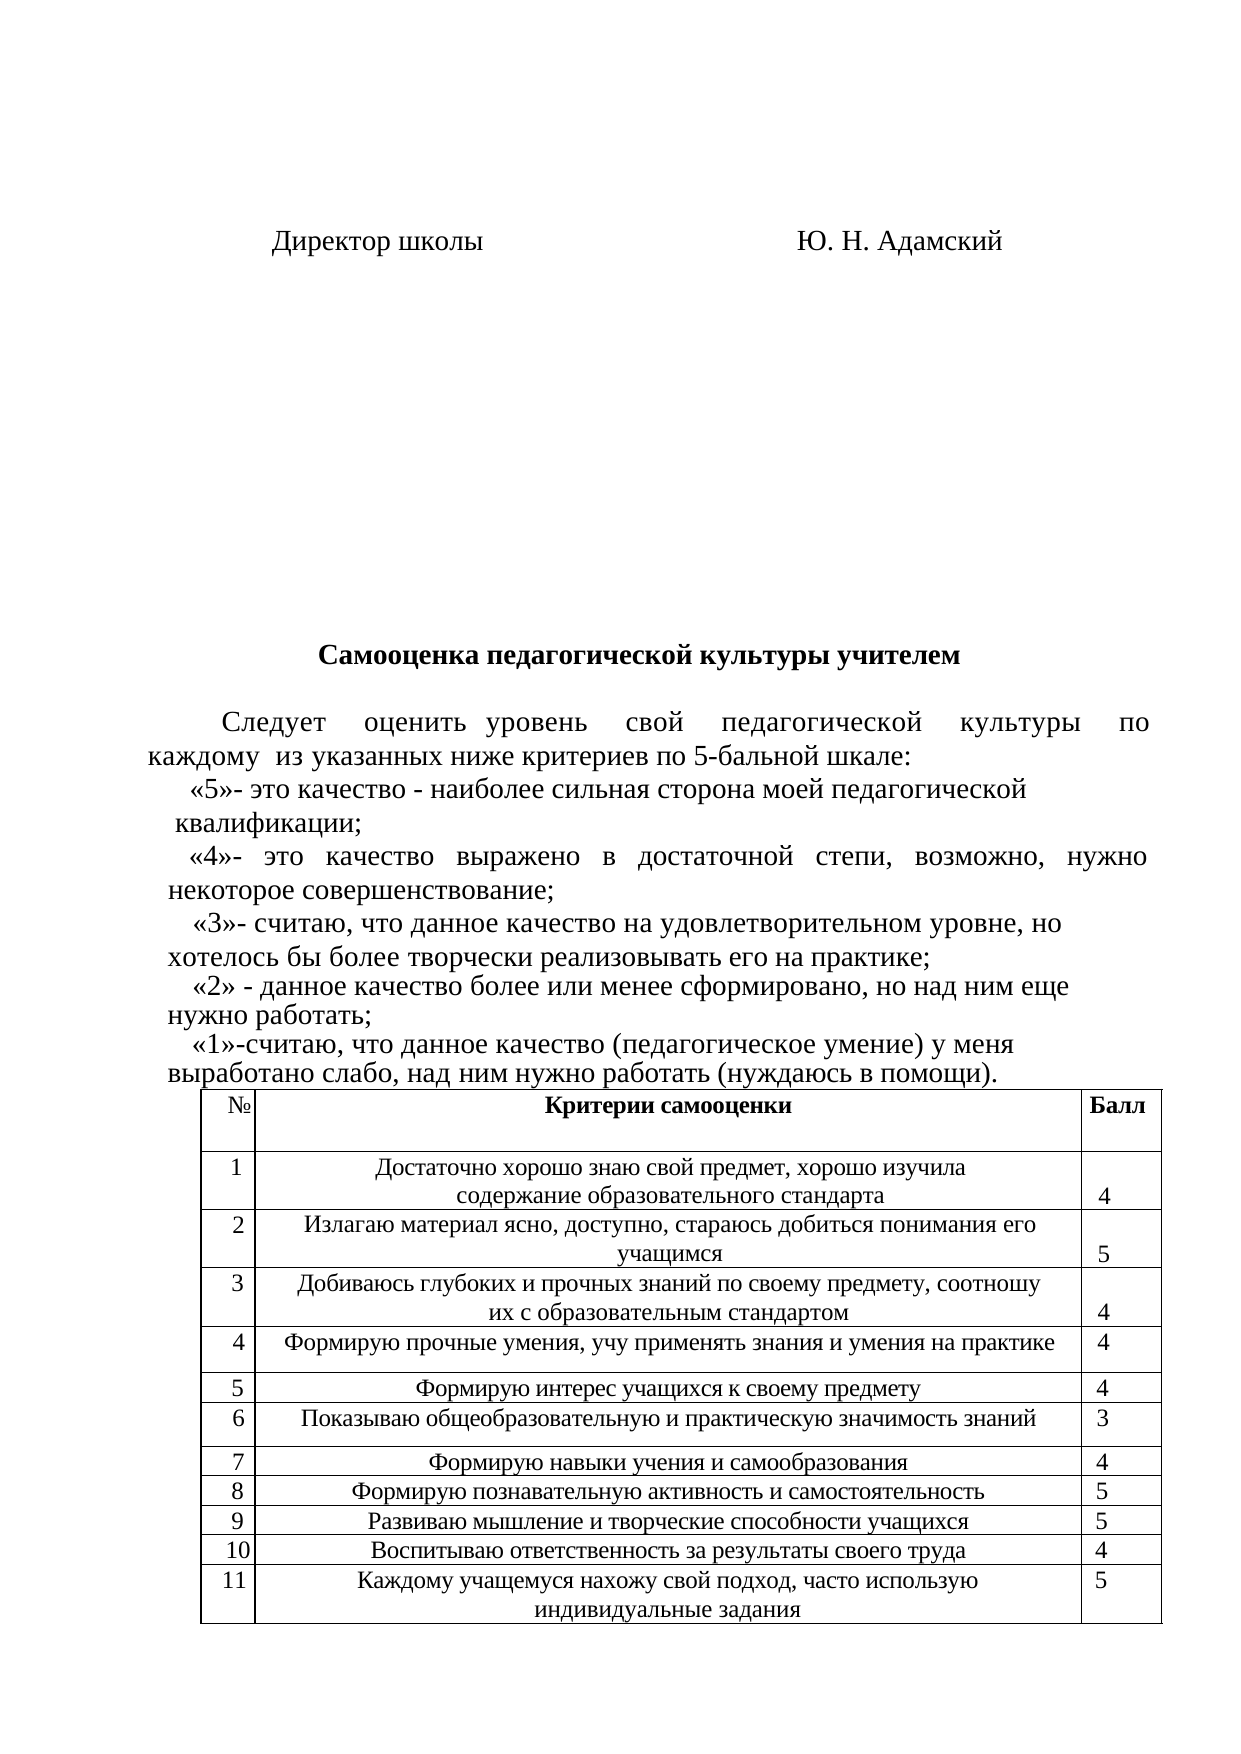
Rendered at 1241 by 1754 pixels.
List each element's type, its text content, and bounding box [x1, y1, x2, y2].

table_cell 3 [202, 1268, 254, 1326]
table_cell 4 [1082, 1268, 1097, 1326]
text «1»-считаю, что данное качество (педагогическое умение) у меня выработано слабо, над ним нужно работать (нуждаюсь в помощи). [167, 1031, 1152, 1088]
table_cell Достаточно хорошо знаю свой предмет, хорошо изучила содержание образовательного стандарта [256, 1152, 312, 1208]
table_cell 2 [202, 1210, 254, 1267]
table_cell 4 [1082, 1447, 1096, 1475]
table_cell 9 [244, 1506, 254, 1534]
text Следует оценить уровень свой педагогической культуры по каждому из указанных ниже критериев по 5-бальной шкале: [148, 704, 1152, 771]
table_cell 4 [1157, 1447, 1161, 1475]
table_header Балл [1082, 1090, 1161, 1151]
table_cell 10 [250, 1535, 254, 1564]
table_cell 4 [1157, 1535, 1161, 1564]
table_cell 11 [202, 1565, 254, 1623]
table_cell 7 [244, 1447, 254, 1475]
table_cell 4 [1082, 1152, 1098, 1208]
table_header Критерии самооценки [256, 1090, 1081, 1151]
text «4»- это качество выражено в достаточной степи, возможно, нужно некоторое совершенствование; [168, 838, 1152, 906]
text «5»- это качество - наиболее сильная сторона моей педагогической квалификации; [175, 771, 1152, 838]
table_cell 1 [202, 1152, 254, 1208]
table_cell 5 [1082, 1210, 1097, 1267]
table_cell 4 [202, 1327, 254, 1371]
table_cell 4 [1082, 1535, 1095, 1564]
table_cell Каждому учащемуся нахожу свой подход, часто использую индивидуальные задания [256, 1565, 295, 1623]
table_header № [202, 1090, 254, 1151]
table_cell 5 [1082, 1506, 1095, 1534]
table_cell Достаточно хорошо знаю свой предмет, хорошо изучила содержание образовательного стандарта [1028, 1152, 1081, 1208]
table_cell 4 [1157, 1268, 1161, 1326]
table_cell 4 [1082, 1373, 1096, 1401]
table_cell 5 [243, 1373, 254, 1401]
table_cell 8 [243, 1476, 254, 1505]
table_cell Показываю общеобразовательную и практическую значимость знаний [256, 1403, 1081, 1446]
table_cell 5 [1157, 1210, 1161, 1267]
table_cell Каждому учащемуся нахожу свой подход, часто использую индивидуальные задания [1040, 1565, 1081, 1623]
table_cell 5 [1082, 1565, 1161, 1623]
table_cell 5 [1082, 1476, 1096, 1505]
table_cell 4 [1082, 1327, 1161, 1371]
table_cell 5 [1157, 1476, 1161, 1505]
table_cell 6 [202, 1403, 254, 1446]
table_cell 4 [1157, 1373, 1161, 1401]
text Директор школы Ю. Н. Адамский [148, 223, 1152, 256]
table_cell 3 [1082, 1403, 1161, 1446]
text Самооценка педагогической культуры учителем [318, 637, 1152, 671]
text «3»- считаю, что данное качество на удовлетворительном уровне, но хотелось бы более творчески реализовывать его на практике; [167, 906, 1152, 973]
text «2» - данное качество более или менее сформировано, но над ним еще нужно работать; [167, 973, 1152, 1031]
table_cell 4 [1157, 1152, 1161, 1208]
table_cell 5 [1157, 1506, 1161, 1534]
table_cell Формирую прочные умения, учу применять знания и умения на практике [256, 1327, 1081, 1371]
